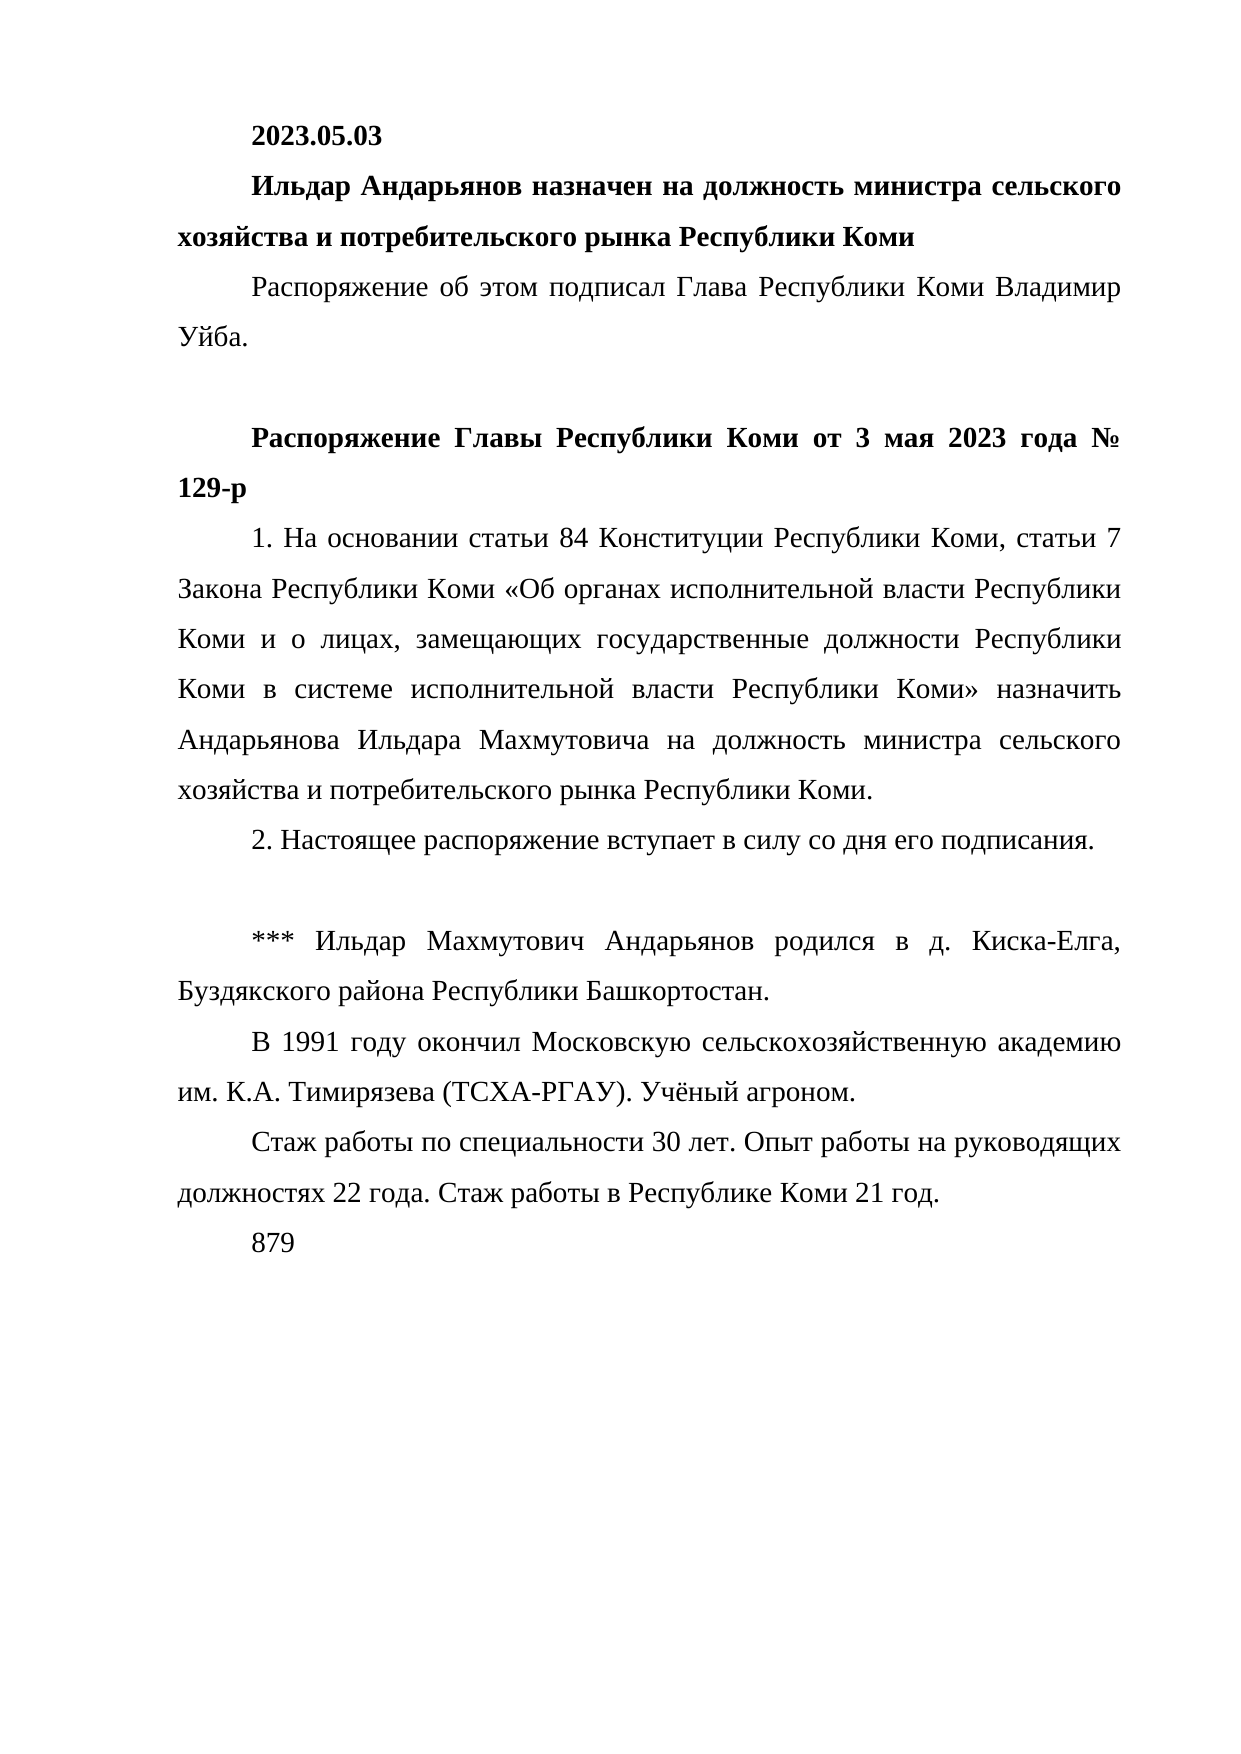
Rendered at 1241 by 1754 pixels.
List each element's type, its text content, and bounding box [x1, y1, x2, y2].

text 2. Настоящее распоряжение вступает в силу со дня его подписания. [177, 822, 1122, 856]
text В 1991 году окончил Московскую сельскохозяйственную академию им. К.А. Тимирязева (ТСХА-РГАУ). Учёный агроном. [177, 1024, 1122, 1108]
subtitle 2023.05.03 [177, 118, 1122, 152]
text 1. На основании статьи 84 Конституции Республики Коми, статьи 7 Закона Республики Коми «Об органах исполнительной власти Республики Коми и о лицах, замещающих государственные должности Республики Коми в системе исполнительной власти Республики Коми» назначить Андарьянова Ильдара Махмутовича на должность министра сельского хозяйства и потребительского рынка Республики Коми. [177, 521, 1122, 806]
text Стаж работы по специальности 30 лет. Опыт работы на руководящих должностях 22 года. Стаж работы в Республике Коми 21 год. [177, 1124, 1122, 1208]
text *** Ильдар Махмутович Андарьянов родился в д. Киска-Елга, Буздякского района Республики Башкортостан. [177, 923, 1122, 1007]
subtitle Ильдар Андарьянов назначен на должность министра сельского хозяйства и потребительского рынка Республики Коми [177, 168, 1122, 252]
text 879 [177, 1225, 1122, 1258]
text Распоряжение Главы Республики Коми от 3 мая 2023 года № 129-р [177, 420, 1122, 504]
text Распоряжение об этом подписал Глава Республики Коми Владимир Уйба. [177, 269, 1122, 353]
